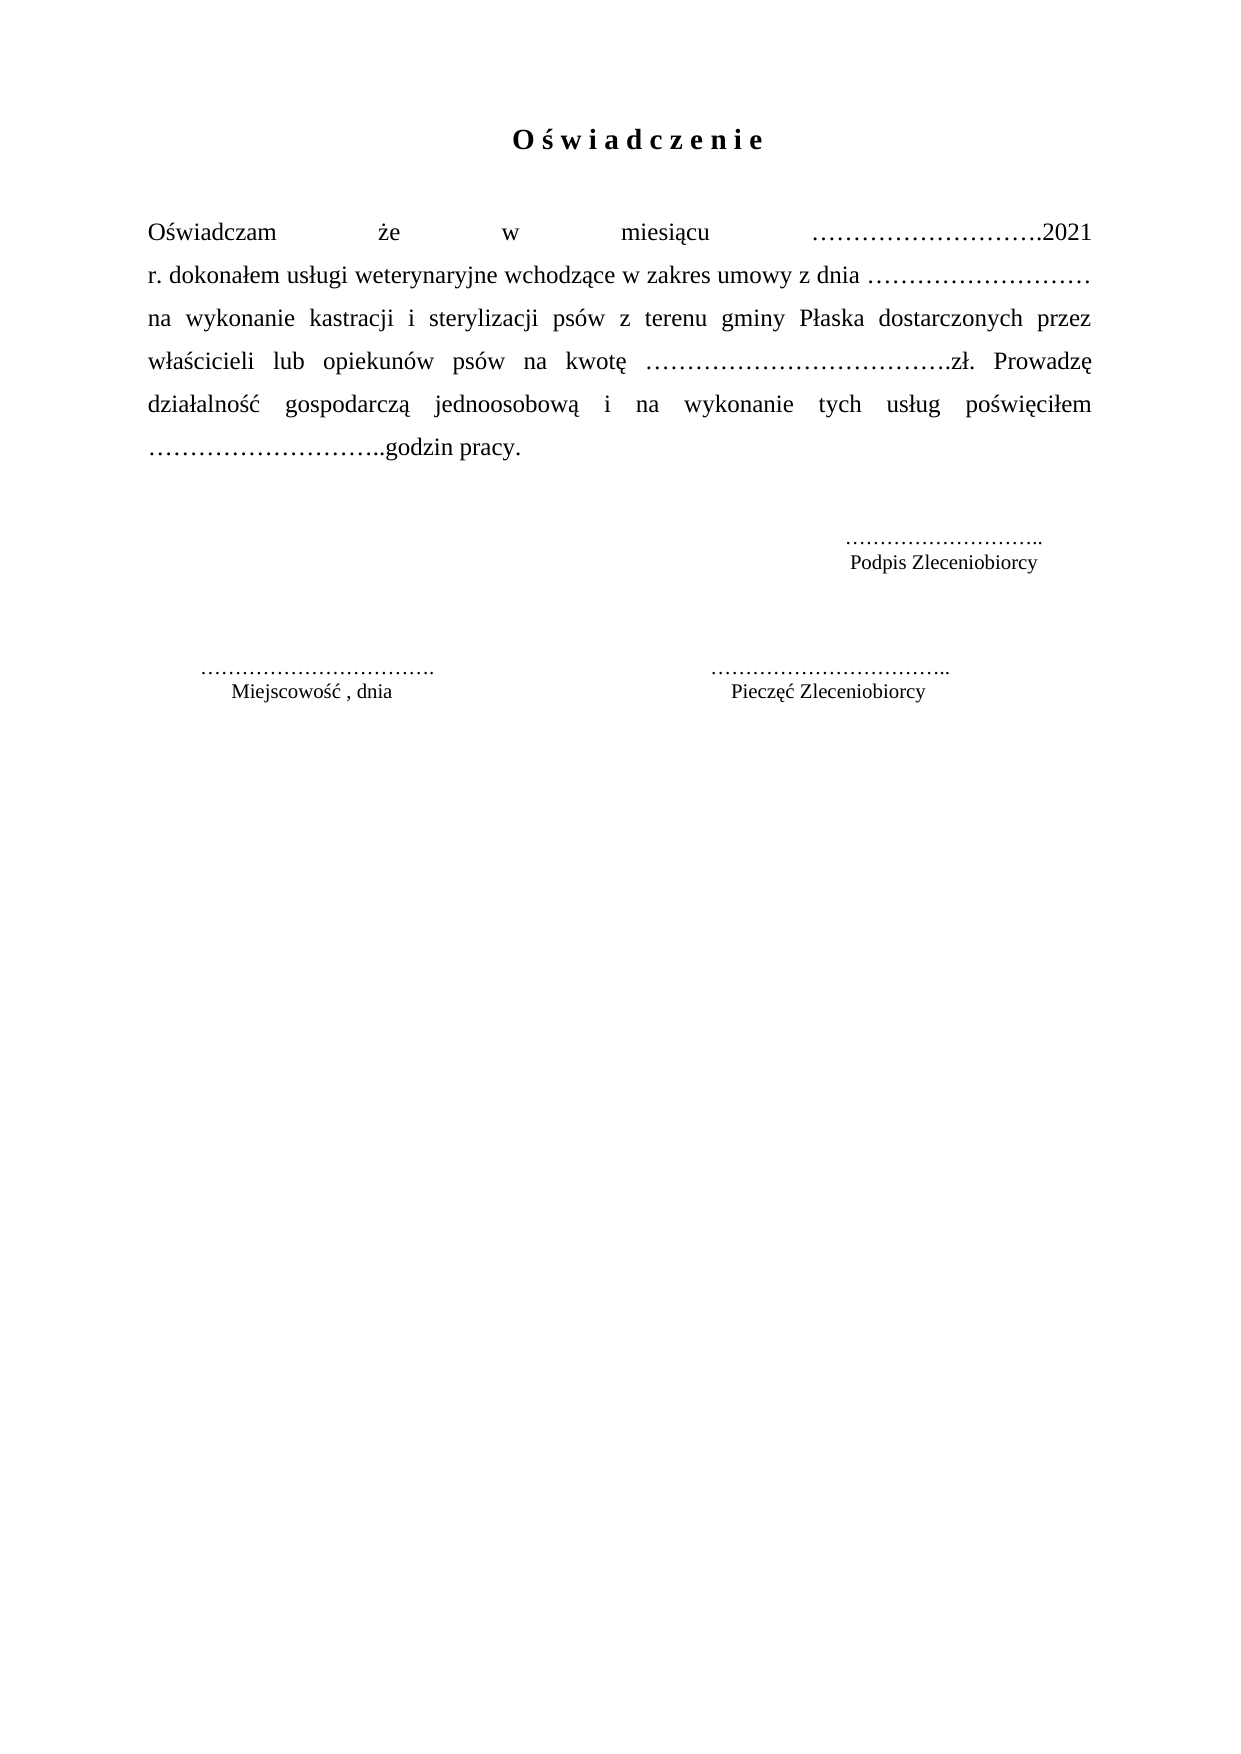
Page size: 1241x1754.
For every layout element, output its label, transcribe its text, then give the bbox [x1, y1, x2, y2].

text Podpis Zleceniobiorcy [148, 550, 1092, 574]
text Miejscowość , dnia Pieczęć Zleceniobiorcy [148, 679, 1092, 703]
text O ś w i a d c z e n i e [148, 122, 1092, 156]
text ……………………………. …………………………….. [148, 655, 1092, 679]
text Oświadczam że w miesiącu ……………………….2021 r. dokonałem usługi weterynaryjne wchodzące w zakres umowy z dnia ………………………na wykonanie kastracji i sterylizacji psów z terenu gminy Płaska dostarczonych przez właścicieli lub opiekunów psów na kwotę ……………………………….zł. Prowadzę działalność gospodarczą jednoosobową i na wykonanie tych usług poświęciłem ………………………..godzin pracy. [148, 217, 1092, 461]
text ……………………….. [148, 521, 1092, 550]
